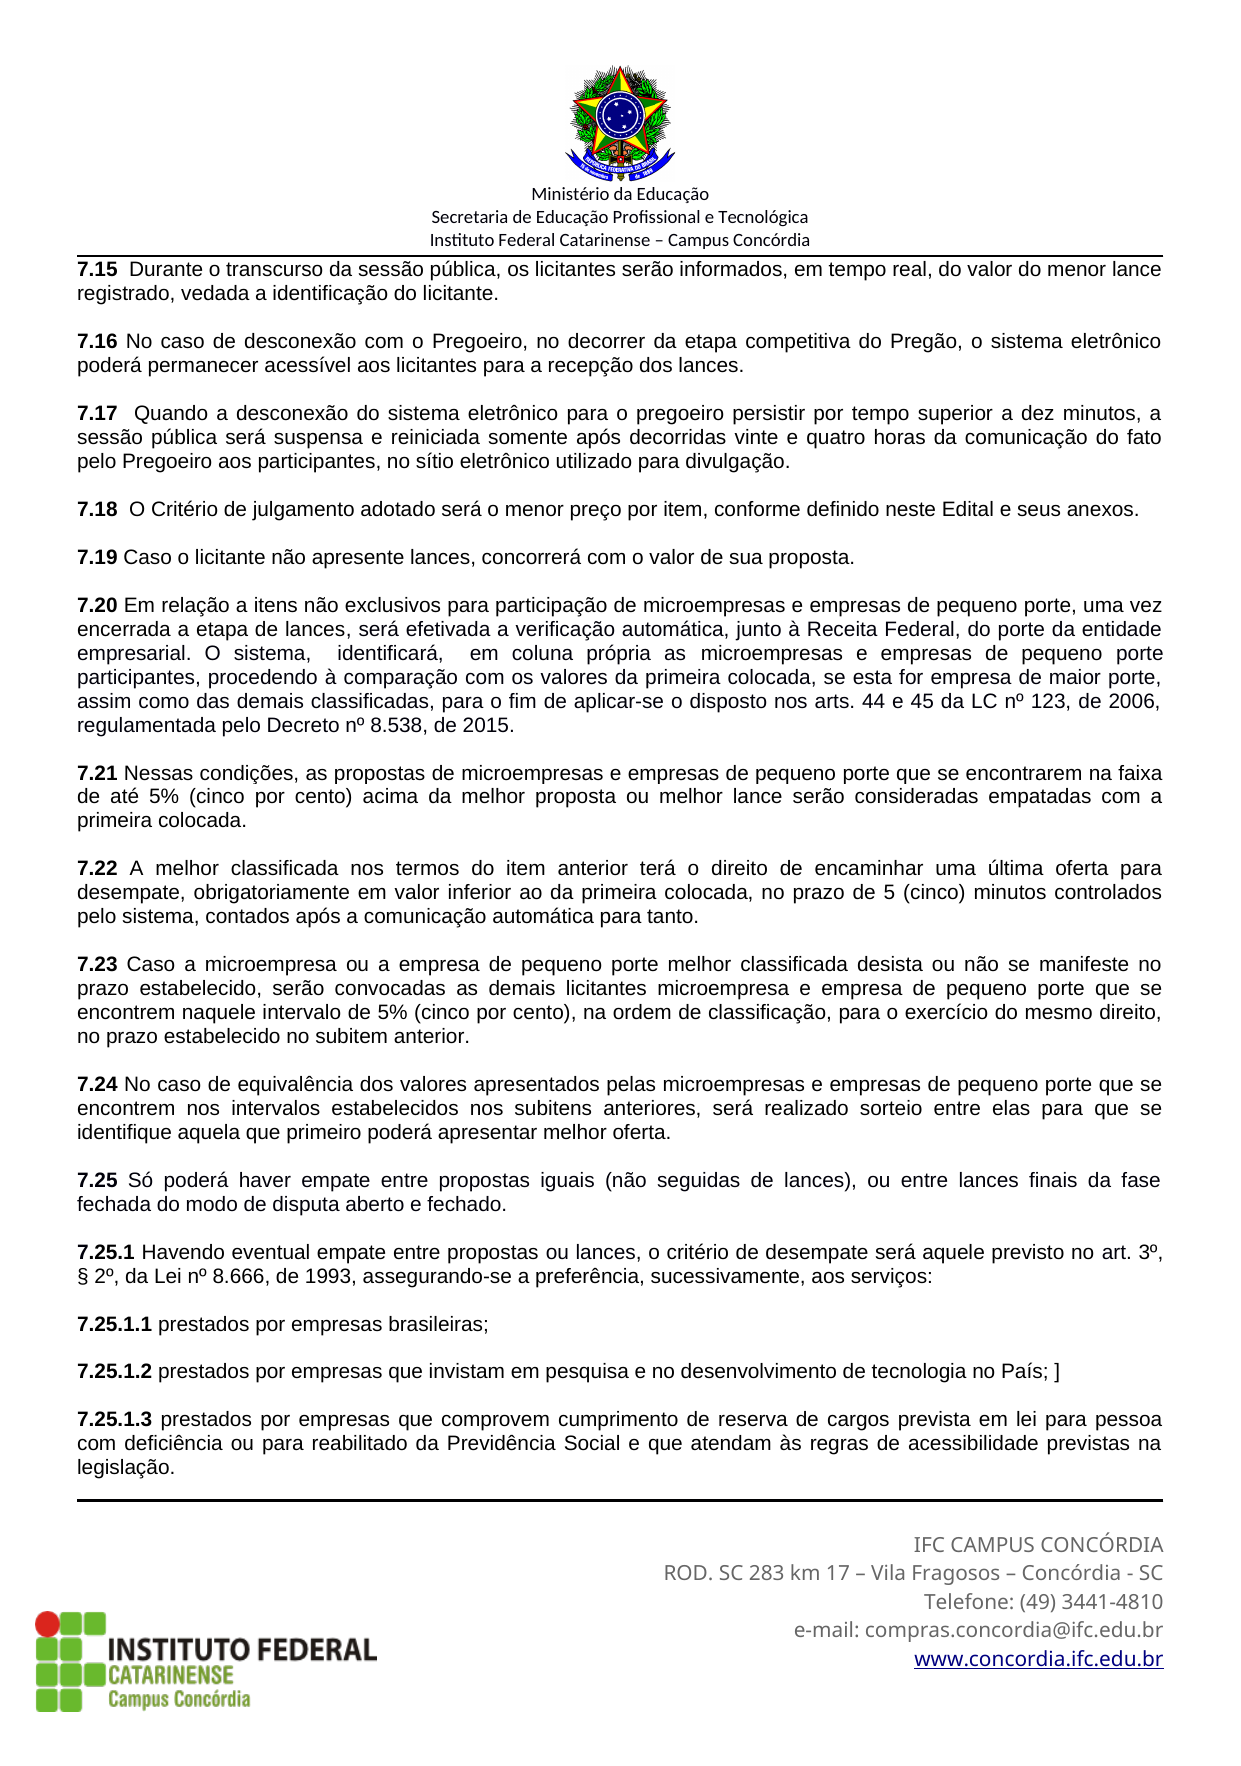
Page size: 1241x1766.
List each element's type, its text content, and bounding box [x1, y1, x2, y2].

text 7.19 Caso o licitante não apresente lances, concorrerá com o valor de sua proposta. [77, 545, 1163, 569]
text 7.25.1.3 prestados por empresas que comprovem cumprimento de reserva de cargos prevista em lei para pessoa com deficiência ou para reabilitado da Previdência Social e que atendam às regras de acessibilidade previstas na legislação. [77, 1407, 1163, 1479]
text 7.16 No caso de desconexão com o Pregoeiro, no decorrer da etapa competitiva do Pregão, o sistema eletrônico poderá permanecer acessível aos licitantes para a recepção dos lances. [77, 329, 1163, 377]
picture [35, 1611, 377, 1712]
picture [565, 65, 676, 182]
text 7.18 O Critério de julgamento adotado será o menor preço por item, conforme definido neste Edital e seus anexos. [77, 497, 1163, 521]
text 7.15 Durante o transcurso da sessão pública, os licitantes serão informados, em tempo real, do valor do menor lance registrado, vedada a identificação do licitante. [77, 257, 1163, 305]
text 7.21 Nessas condições, as propostas de microempresas e empresas de pequeno porte que se encontrarem na faixa de até 5% (cinco por cento) acima da melhor proposta ou melhor lance serão consideradas empatadas com a primeira colocada. [77, 760, 1163, 832]
text 7.17 Quando a desconexão do sistema eletrônico para o pregoeiro persistir por tempo superior a dez minutos, a sessão pública será suspensa e reiniciada somente após decorridas vinte e quatro horas da comunicação do fato pelo Pregoeiro aos participantes, no sítio eletrônico utilizado para divulgação. [77, 401, 1163, 473]
text 7.25.1 Havendo eventual empate entre propostas ou lances, o critério de desempate será aquele previsto no art. 3º, § 2º, da Lei nº 8.666, de 1993, assegurando-se a preferência, sucessivamente, aos serviços: [77, 1239, 1163, 1287]
text 7.24 No caso de equivalência dos valores apresentados pelas microempresas e empresas de pequeno porte que se encontrem nos intervalos estabelecidos nos subitens anteriores, será realizado sorteio entre elas para que se identifique aquela que primeiro poderá apresentar melhor oferta. [77, 1072, 1163, 1144]
text 7.20 Em relação a itens não exclusivos para participação de microempresas e empresas de pequeno porte, uma vez encerrada a etapa de lances, será efetivada a verificação automática, junto à Receita Federal, do porte da entidade empresarial. O sistema, identificará, em coluna própria as microempresas e empresas de pequeno porte participantes, procedendo à comparação com os valores da primeira colocada, se esta for empresa de maior porte, assim como das demais classificadas, para o fim de aplicar-se o disposto nos arts. 44 e 45 da LC nº 123, de 2006, regulamentada pelo Decreto nº 8.538, de 2015. [77, 593, 1163, 736]
text 7.25 Só poderá haver empate entre propostas iguais (não seguidas de lances), ou entre lances finais da fase fechada do modo de disputa aberto e fechado. [77, 1168, 1163, 1216]
text 7.25.1.2 prestados por empresas que invistam em pesquisa e no desenvolvimento de tecnologia no País; ] [77, 1359, 1163, 1383]
text 7.22 A melhor classificada nos termos do item anterior terá o direito de encaminhar uma última oferta para desempate, obrigatoriamente em valor inferior ao da primeira colocada, no prazo de 5 (cinco) minutos controlados pelo sistema, contados após a comunicação automática para tanto. [77, 856, 1163, 928]
text 7.23 Caso a microempresa ou a empresa de pequeno porte melhor classificada desista ou não se manifeste no prazo estabelecido, serão convocadas as demais licitantes microempresa e empresa de pequeno porte que se encontrem naquele intervalo de 5% (cinco por cento), na ordem de classificação, para o exercício do mesmo direito, no prazo estabelecido no subitem anterior. [77, 952, 1163, 1048]
text 7.25.1.1 prestados por empresas brasileiras; [77, 1311, 1163, 1335]
